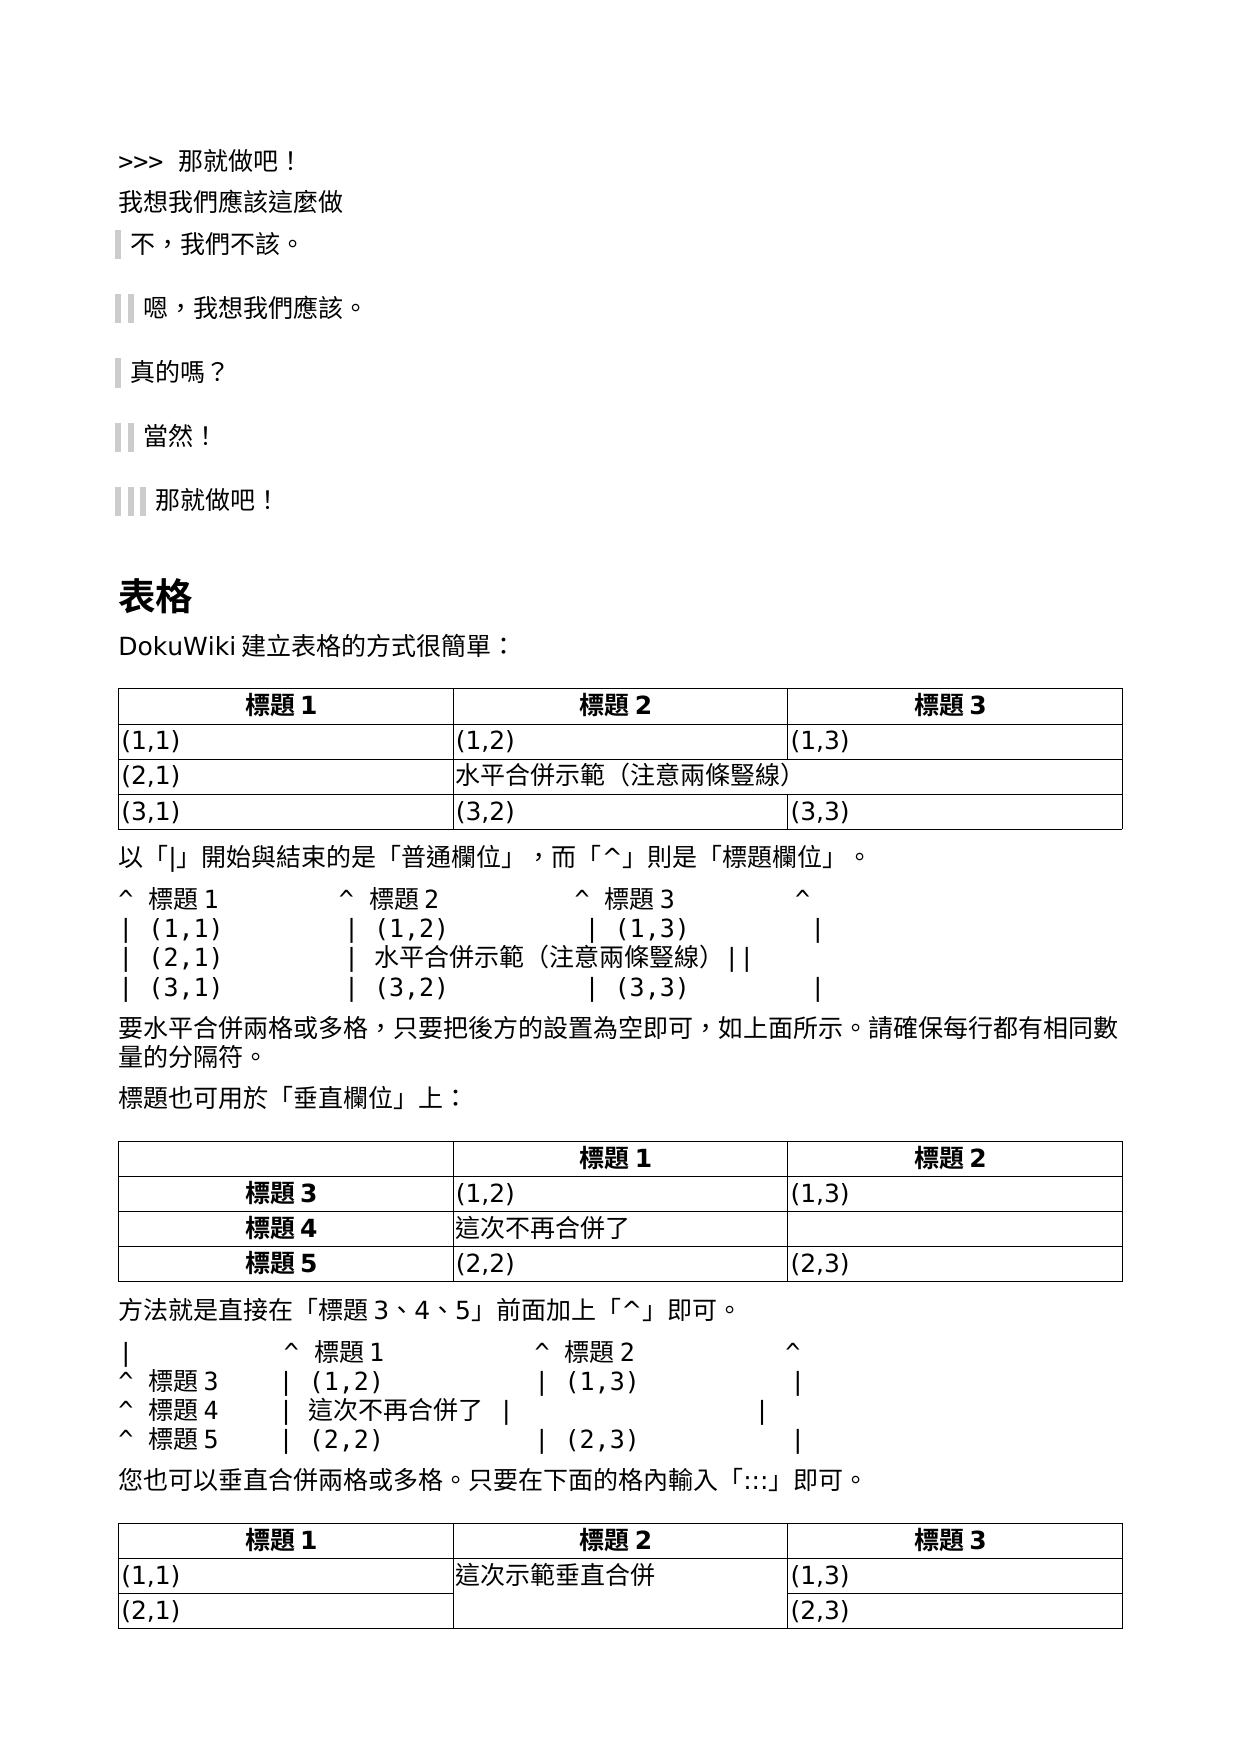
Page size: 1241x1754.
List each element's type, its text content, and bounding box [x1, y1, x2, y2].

table_cell (1,3) [788, 725, 1122, 758]
table_cell (1,3) [788, 1559, 1122, 1593]
subtitle 表格 [118, 576, 1122, 619]
table_header 標題3 [788, 689, 1122, 723]
table_header 標題1 [119, 689, 453, 723]
table_cell (3,1) [119, 795, 453, 829]
text 您也可以垂直合併兩格或多格。只要在下面的格內輸入「:::」即可。 [118, 1466, 1122, 1496]
table_cell 標題5 [119, 1247, 453, 1281]
table_header [1109, 423, 1122, 452]
table_header [121, 487, 128, 516]
table_header 當然！ [134, 423, 1109, 452]
table_header [121, 294, 128, 323]
table_header [119, 1142, 453, 1176]
table_header 標題3 [788, 1524, 1122, 1558]
table_cell 這次示範垂直合併 [454, 1559, 787, 1628]
table_header 嗯，我想我們應該。 [134, 294, 1109, 323]
table_cell (1,2) [454, 1177, 787, 1211]
text 我想我們應該這麼做 [118, 188, 1122, 217]
table_cell 這次不再合併了 [454, 1212, 787, 1246]
table_header [121, 423, 128, 452]
table_header 標題2 [454, 1524, 787, 1558]
table_cell [788, 1212, 1122, 1246]
text >>> 那就做吧！ [118, 118, 1122, 176]
table_cell (2,1) [119, 760, 453, 794]
table_header [1109, 487, 1122, 516]
table_cell 水平合併示範（注意兩條豎線） [454, 760, 1122, 794]
table_header 標題2 [788, 1142, 1122, 1176]
table_cell (1,2) [454, 725, 787, 758]
table_cell (2,3) [788, 1247, 1122, 1281]
text DokuWiki建立表格的方式很簡單： [118, 632, 1122, 661]
table_cell (3,3) [788, 795, 1122, 829]
text 方法就是直接在「標題3、4、5」前面加上「^」即可。 [118, 1296, 1122, 1326]
table_cell 標題3 [119, 1177, 453, 1211]
table_cell (2,2) [454, 1247, 787, 1281]
text 要水平合併兩格或多格，只要把後方的設置為空即可，如上面所示。請確保每行都有相同數量的分隔符。 [118, 1014, 1122, 1072]
table_header [134, 487, 140, 516]
table_cell (1,3) [788, 1177, 1122, 1211]
text | ^ 標題1 ^ 標題2 ^ ^ 標題3 | (1,2) | (1,3) | ^ 標題4 | 這次不再合併了 | | ^ 標題5 | (2,2) | (2,3) | [118, 1338, 1122, 1455]
table_header 真的嗎？ [121, 358, 1122, 387]
table_header 標題1 [454, 1142, 787, 1176]
table_cell (1,1) [119, 1559, 453, 1593]
table_header [1097, 487, 1109, 516]
table_cell (2,3) [788, 1594, 1122, 1628]
table_cell (3,2) [454, 795, 787, 829]
text 以「|」開始與結束的是「普通欄位」，而「^」則是「標題欄位」。 [118, 844, 1122, 873]
table_header 那就做吧！ [146, 487, 1097, 516]
text ^ 標題1 ^ 標題2 ^ 標題3 ^ | (1,1) | (1,2) | (1,3) | | (2,1) | 水平合併示範（注意兩條豎線）|| | (3,1) | (3,2) | (3,3) | [118, 885, 1122, 1002]
table_header [1109, 294, 1122, 323]
table_header 標題2 [454, 689, 787, 723]
table_cell (2,1) [119, 1594, 453, 1628]
table_header 不，我們不該。 [121, 230, 1122, 259]
text 標題也可用於「垂直欄位」上： [118, 1084, 1122, 1114]
table_header 標題1 [119, 1524, 453, 1558]
table_cell (1,1) [119, 725, 453, 758]
table_cell 標題4 [119, 1212, 453, 1246]
